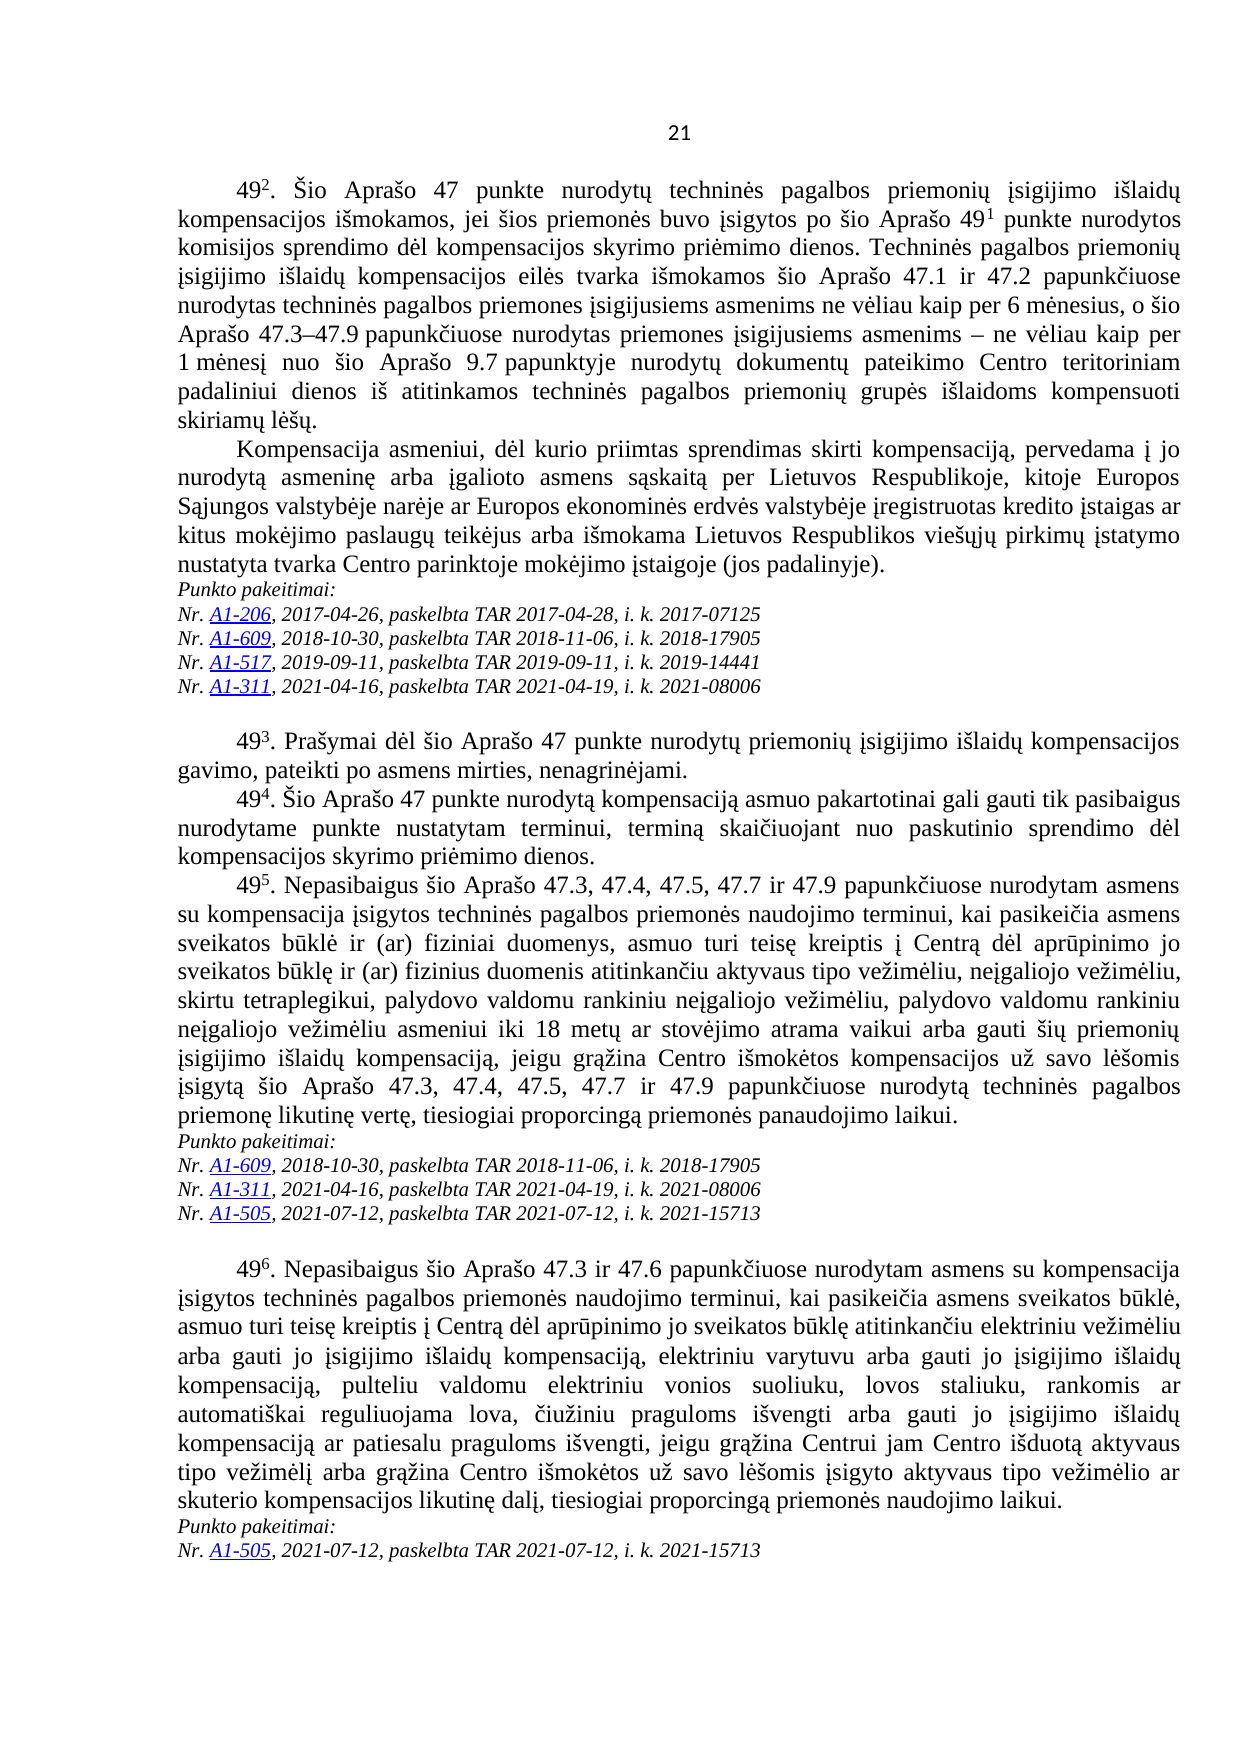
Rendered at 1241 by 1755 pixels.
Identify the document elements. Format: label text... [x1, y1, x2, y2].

text 496. Nepasibaigus šio Aprašo 47.3 ir 47.6 papunkčiuose nurodytam asmens su kompensacija įsigytos techninės pagalbos priemonės naudojimo terminui, kai pasikeičia asmens sveikatos būklė, asmuo turi teisę kreiptis į Centrą dėl aprūpinimo jo sveikatos būklę atitinkančiu elektriniu vežimėliu arba gauti jo įsigijimo išlaidų kompensaciją, elektriniu varytuvu arba gauti jo įsigijimo išlaidų kompensaciją, pulteliu valdomu elektriniu vonios suoliuku, lovos staliuku, rankomis ar automatiškai reguliuojama lova, čiužiniu praguloms išvengti arba gauti jo įsigijimo išlaidų kompensaciją ar patiesalu praguloms išvengti, jeigu grąžina Centrui jam Centro išduotą aktyvaus tipo vežimėlį arba grąžina Centro išmokėtos už savo lėšomis įsigyto aktyvaus tipo vežimėlio ar skuterio kompensacijos likutinę dalį, tiesiogiai proporcingą priemonės naudojimo laikui. [177, 1254, 1181, 1514]
text Punkto pakeitimai: [177, 1514, 1181, 1538]
text Nr. A1-311, 2021-04-16, paskelbta TAR 2021-04-19, i. k. 2021-08006 [177, 674, 1181, 698]
text Nr. A1-311, 2021-04-16, paskelbta TAR 2021-04-19, i. k. 2021-08006 [177, 1177, 1181, 1201]
text Kompensacija asmeniui, dėl kurio priimtas sprendimas skirti kompensaciją, pervedama į jo nurodytą asmeninę arba įgalioto asmens sąskaitą per Lietuvos Respublikoje, kitoje Europos Sąjungos valstybėje narėje ar Europos ekonominės erdvės valstybėje įregistruotas kredito įstaigas ar kitus mokėjimo paslaugų teikėjus arba išmokama Lietuvos Respublikos viešųjų pirkimų įstatymo nustatyta tvarka Centro parinktoje mokėjimo įstaigoje (jos padalinyje). [177, 434, 1181, 577]
text 492. Šio Aprašo 47 punkte nurodytų techninės pagalbos priemonių įsigijimo išlaidų kompensacijos išmokamos, jei šios priemonės buvo įsigytos po šio Aprašo 491 punkte nurodytos komisijos sprendimo dėl kompensacijos skyrimo priėmimo dienos. Techninės pagalbos priemonių įsigijimo išlaidų kompensacijos eilės tvarka išmokamos šio Aprašo 47.1 ir 47.2 papunkčiuose nurodytas techninės pagalbos priemones įsigijusiems asmenims ne vėliau kaip per 6 mėnesius, o šio Aprašo 47.3–47.9 papunkčiuose nurodytas priemones įsigijusiems asmenims – ne vėliau kaip per 1 mėnesį nuo šio Aprašo 9.7 papunktyje nurodytų dokumentų pateikimo Centro teritoriniam padaliniui dienos iš atitinkamos techninės pagalbos priemonių grupės išlaidoms kompensuoti skiriamų lėšų. [177, 175, 1181, 434]
text Punkto pakeitimai: [177, 577, 1181, 601]
text 495. Nepasibaigus šio Aprašo 47.3, 47.4, 47.5, 47.7 ir 47.9 papunkčiuose nurodytam asmens su kompensacija įsigytos techninės pagalbos priemonės naudojimo terminui, kai pasikeičia asmens sveikatos būklė ir (ar) fiziniai duomenys, asmuo turi teisę kreiptis į Centrą dėl aprūpinimo jo sveikatos būklę ir (ar) fizinius duomenis atitinkančiu aktyvaus tipo vežimėliu, neįgaliojo vežimėliu, skirtu tetraplegikui, palydovo valdomu rankiniu neįgaliojo vežimėliu, palydovo valdomu rankiniu neįgaliojo vežimėliu asmeniui iki 18 metų ar stovėjimo atrama vaikui arba gauti šių priemonių įsigijimo išlaidų kompensaciją, jeigu grąžina Centro išmokėtos kompensacijos už savo lėšomis įsigytą šio Aprašo 47.3, 47.4, 47.5, 47.7 ir 47.9 papunkčiuose nurodytą techninės pagalbos priemonę likutinę vertę, tiesiogiai proporcingą priemonės panaudojimo laikui. [177, 870, 1181, 1129]
text Nr. A1-517, 2019-09-11, paskelbta TAR 2019-09-11, i. k. 2019-14441 [177, 649, 1181, 674]
text Nr. A1-609, 2018-10-30, paskelbta TAR 2018-11-06, i. k. 2018-17905 [177, 626, 1181, 649]
text 494. Šio Aprašo 47 punkte nurodytą kompensaciją asmuo pakartotinai gali gauti tik pasibaigus nurodytame punkte nustatytam terminui, terminą skaičiuojant nuo paskutinio sprendimo dėl kompensacijos skyrimo priėmimo dienos. [177, 784, 1181, 870]
text Punkto pakeitimai: [177, 1129, 1181, 1153]
text Nr. A1-505, 2021-07-12, paskelbta TAR 2021-07-12, i. k. 2021-15713 [177, 1201, 1181, 1225]
text Nr. A1-609, 2018-10-30, paskelbta TAR 2018-11-06, i. k. 2018-17905 [177, 1153, 1181, 1177]
text Nr. A1-505, 2021-07-12, paskelbta TAR 2021-07-12, i. k. 2021-15713 [177, 1538, 1181, 1562]
text Nr. A1-206, 2017-04-26, paskelbta TAR 2017-04-28, i. k. 2017-07125 [177, 601, 1181, 626]
text 493. Prašymai dėl šio Aprašo 47 punkte nurodytų priemonių įsigijimo išlaidų kompensacijos gavimo, pateikti po asmens mirties, nenagrinėjami. [177, 726, 1181, 784]
